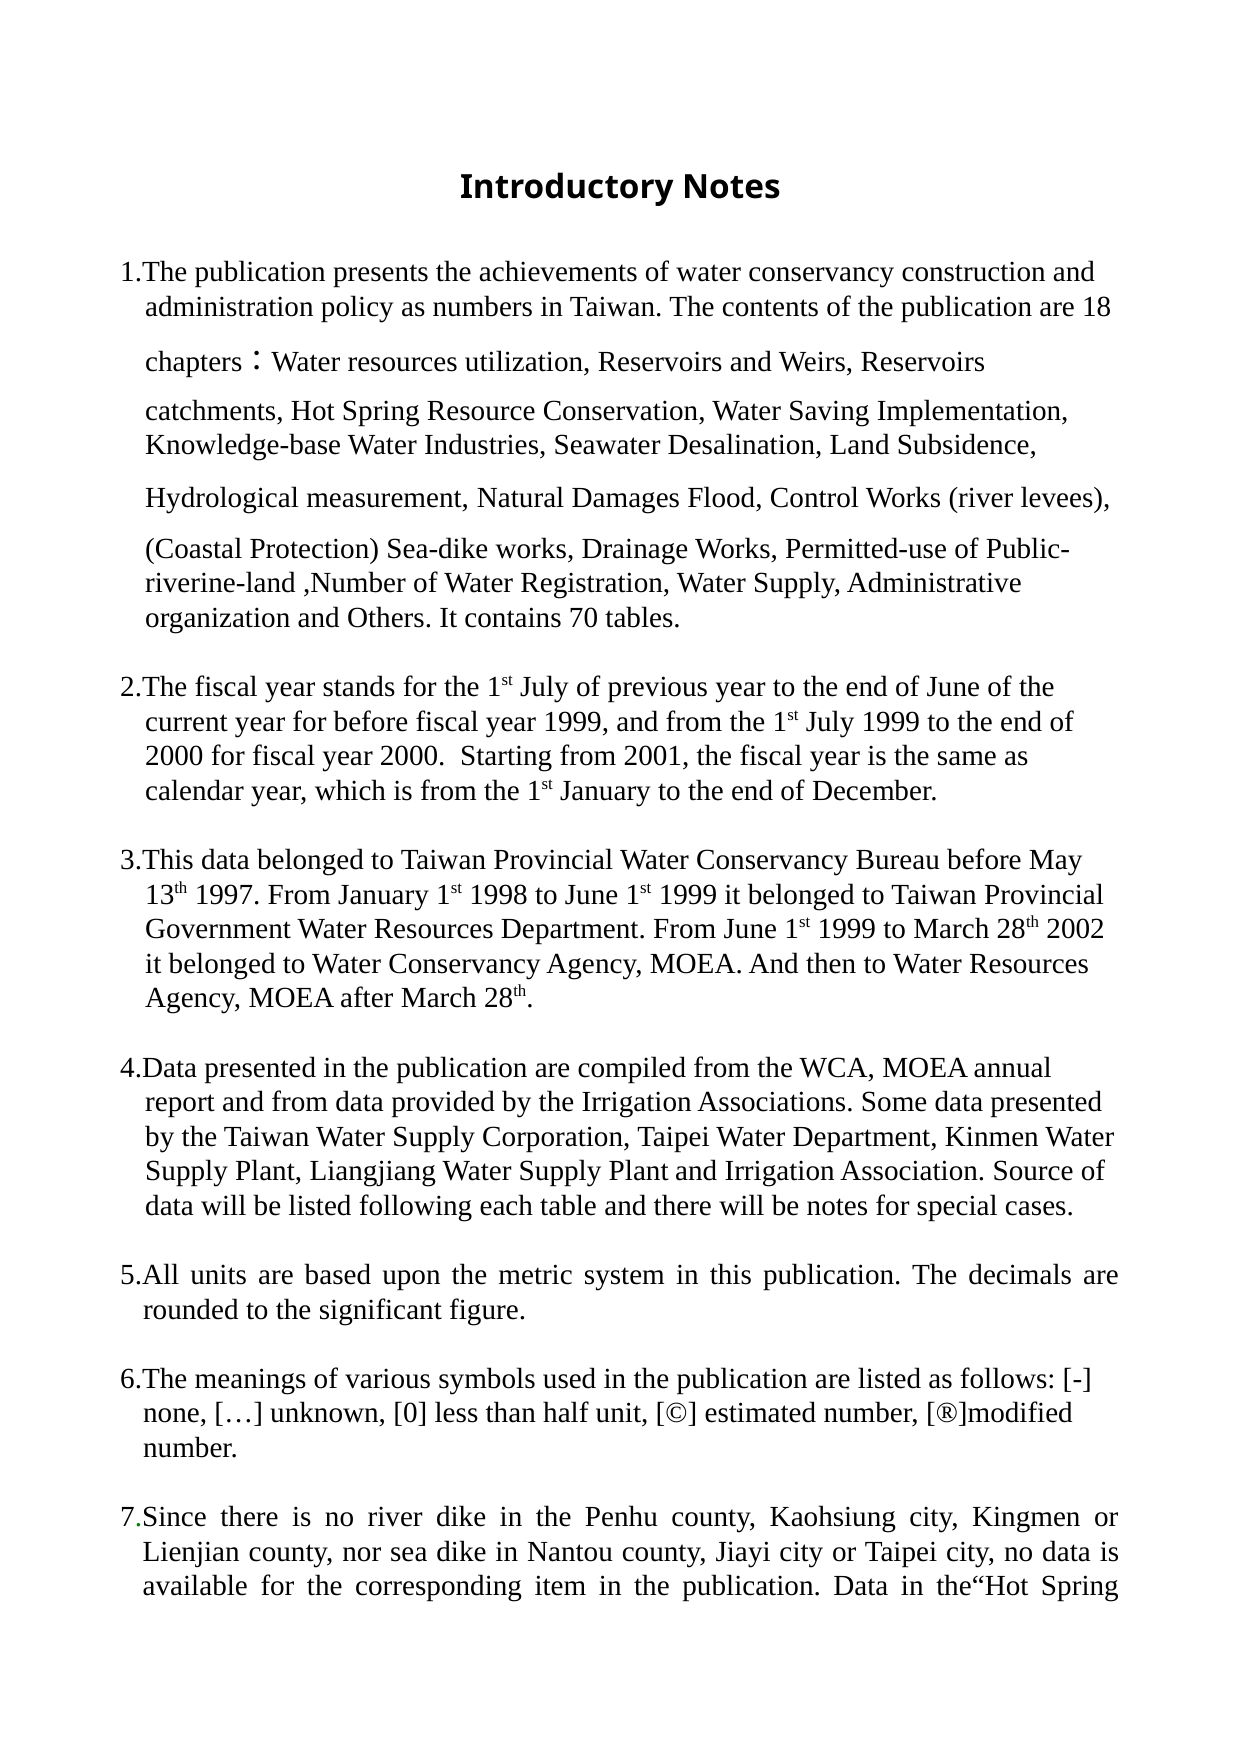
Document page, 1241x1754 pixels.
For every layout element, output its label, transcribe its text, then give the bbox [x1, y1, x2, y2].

text 6.The meanings of various symbols used in the publication are listed as follows: [-] none, […] unknown, [0] less than half unit, [©] estimated number, [®]modified number. [120, 1361, 1120, 1465]
subtitle Introductory Notes [120, 151, 1120, 220]
text 1.The publication presents the achievements of water conservancy construction and administration policy as numbers in Taiwan. The contents of the publication are 18 chapters：Water resources utilization, Reservoirs and Weirs, Reservoirs catchments, Hot Spring Resource Conservation, Water Saving Implementation, Knowledge-base Water Industries, Seawater Desalination, Land Subsidence, Hydrological measurement, Natural Damages Flood, Control Works (river levees), (Coastal Protection) Sea-dike works, Drainage Works, Permitted-use of Public-riverine-land ,Number of Water Registration, Water Supply, Administrative organization and Others. It contains 70 tables. [120, 254, 1120, 635]
text 5.All units are based upon the metric system in this publication. The decimals are rounded to the significant figure. [120, 1257, 1120, 1327]
text 7.Since there is no river dike in the Penhu county, Kaohsiung city, Kingmen or Lienjian county, nor sea dike in Nantou county, Jiayi city or Taipei city, no data is available for the corresponding item in the publication. Data in the“Hot Spring [120, 1499, 1120, 1603]
text 4.Data presented in the publication are compiled from the WCA, MOEA annual report and from data provided by the Irrigation Associations. Some data presented by the Taiwan Water Supply Corporation, Taipei Water Department, Kinmen Water Supply Plant, Liangjiang Water Supply Plant and Irrigation Association. Source of data will be listed following each table and there will be notes for special cases. [120, 1050, 1120, 1223]
text 2.The fiscal year stands for the 1st July of previous year to the end of June of the current year for before fiscal year 1999, and from the 1st July 1999 to the end of 2000 for fiscal year 2000. Starting from 2001, the fiscal year is the same as calendar year, which is from the 1st January to the end of December. [120, 669, 1120, 808]
text 3.This data belonged to Taiwan Provincial Water Conservancy Bureau before May 13th 1997. From January 1st 1998 to June 1st 1999 it belonged to Taiwan Provincial Government Water Resources Department. From June 1st 1999 to March 28th 2002 it belonged to Water Conservancy Agency, MOEA. And then to Water Resources Agency, MOEA after March 28th. [120, 842, 1120, 1015]
